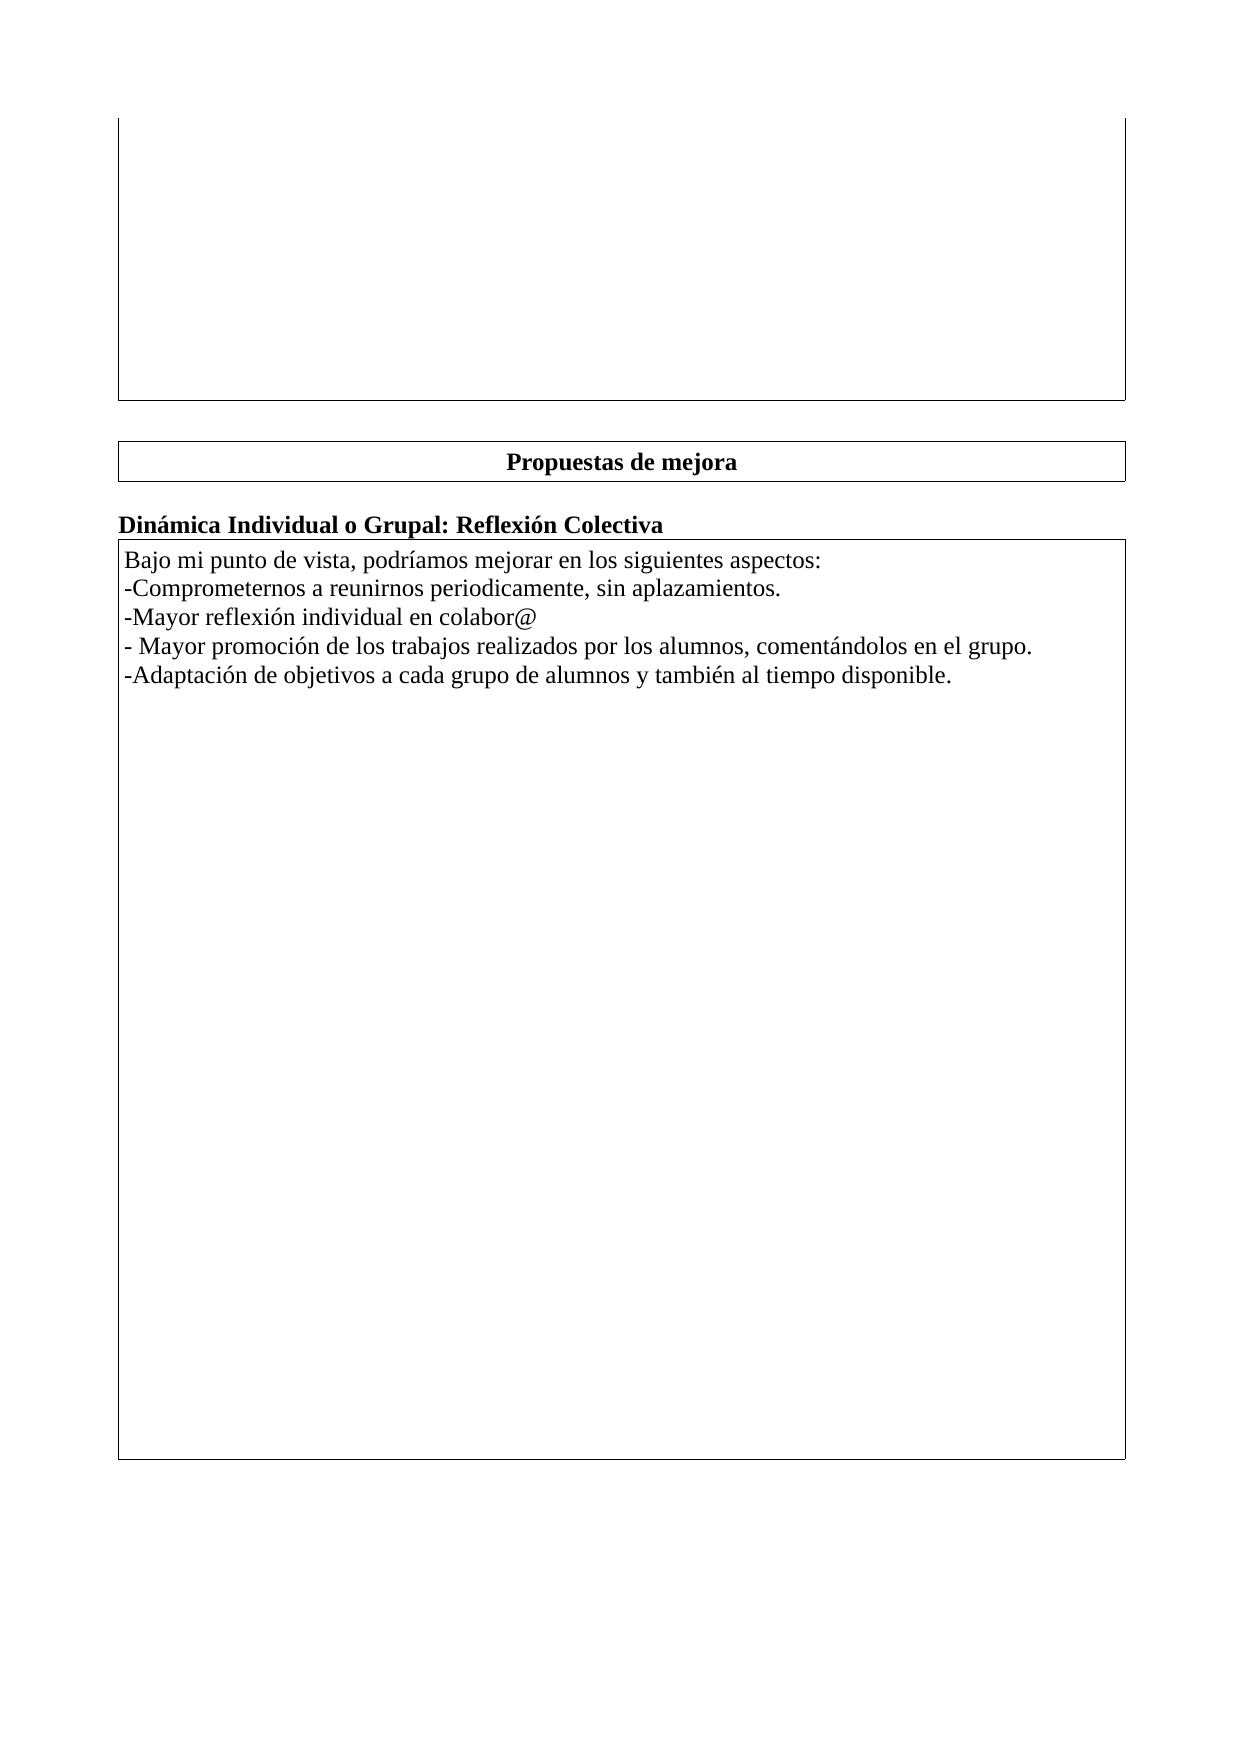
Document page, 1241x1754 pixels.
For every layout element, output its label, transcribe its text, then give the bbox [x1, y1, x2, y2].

text Dinámica Individual o Grupal: Reflexión Colectiva [118, 510, 1122, 539]
table_cell [119, 734, 1125, 774]
table_cell [119, 319, 1125, 359]
table_cell [119, 694, 1125, 734]
table_cell [119, 279, 1125, 319]
table_cell [119, 775, 1125, 815]
table_cell [119, 895, 1125, 935]
table_cell [119, 815, 1125, 855]
table_cell [119, 1418, 1125, 1458]
table_cell [119, 855, 1125, 895]
table_cell [119, 239, 1125, 279]
table_cell [119, 158, 1125, 198]
table_cell [119, 118, 1125, 158]
table_cell [119, 199, 1125, 239]
table_cell [119, 976, 1125, 1418]
table_header Propuestas de mejora [119, 442, 1125, 481]
table_cell [119, 359, 1125, 399]
table_header Bajo mi punto de vista, podríamos mejorar en los siguientes aspectos: -Comprometernos a reunirnos periodicamente, sin aplazamientos. -Mayor reflexión individual en colabor@ - Mayor promoción de los trabajos realizados por los alumnos, comentándolos en el grupo. -Adaptación de objetivos a cada grupo de alumnos y también al tiempo disponible. [119, 540, 1125, 694]
table_cell [119, 935, 1125, 976]
